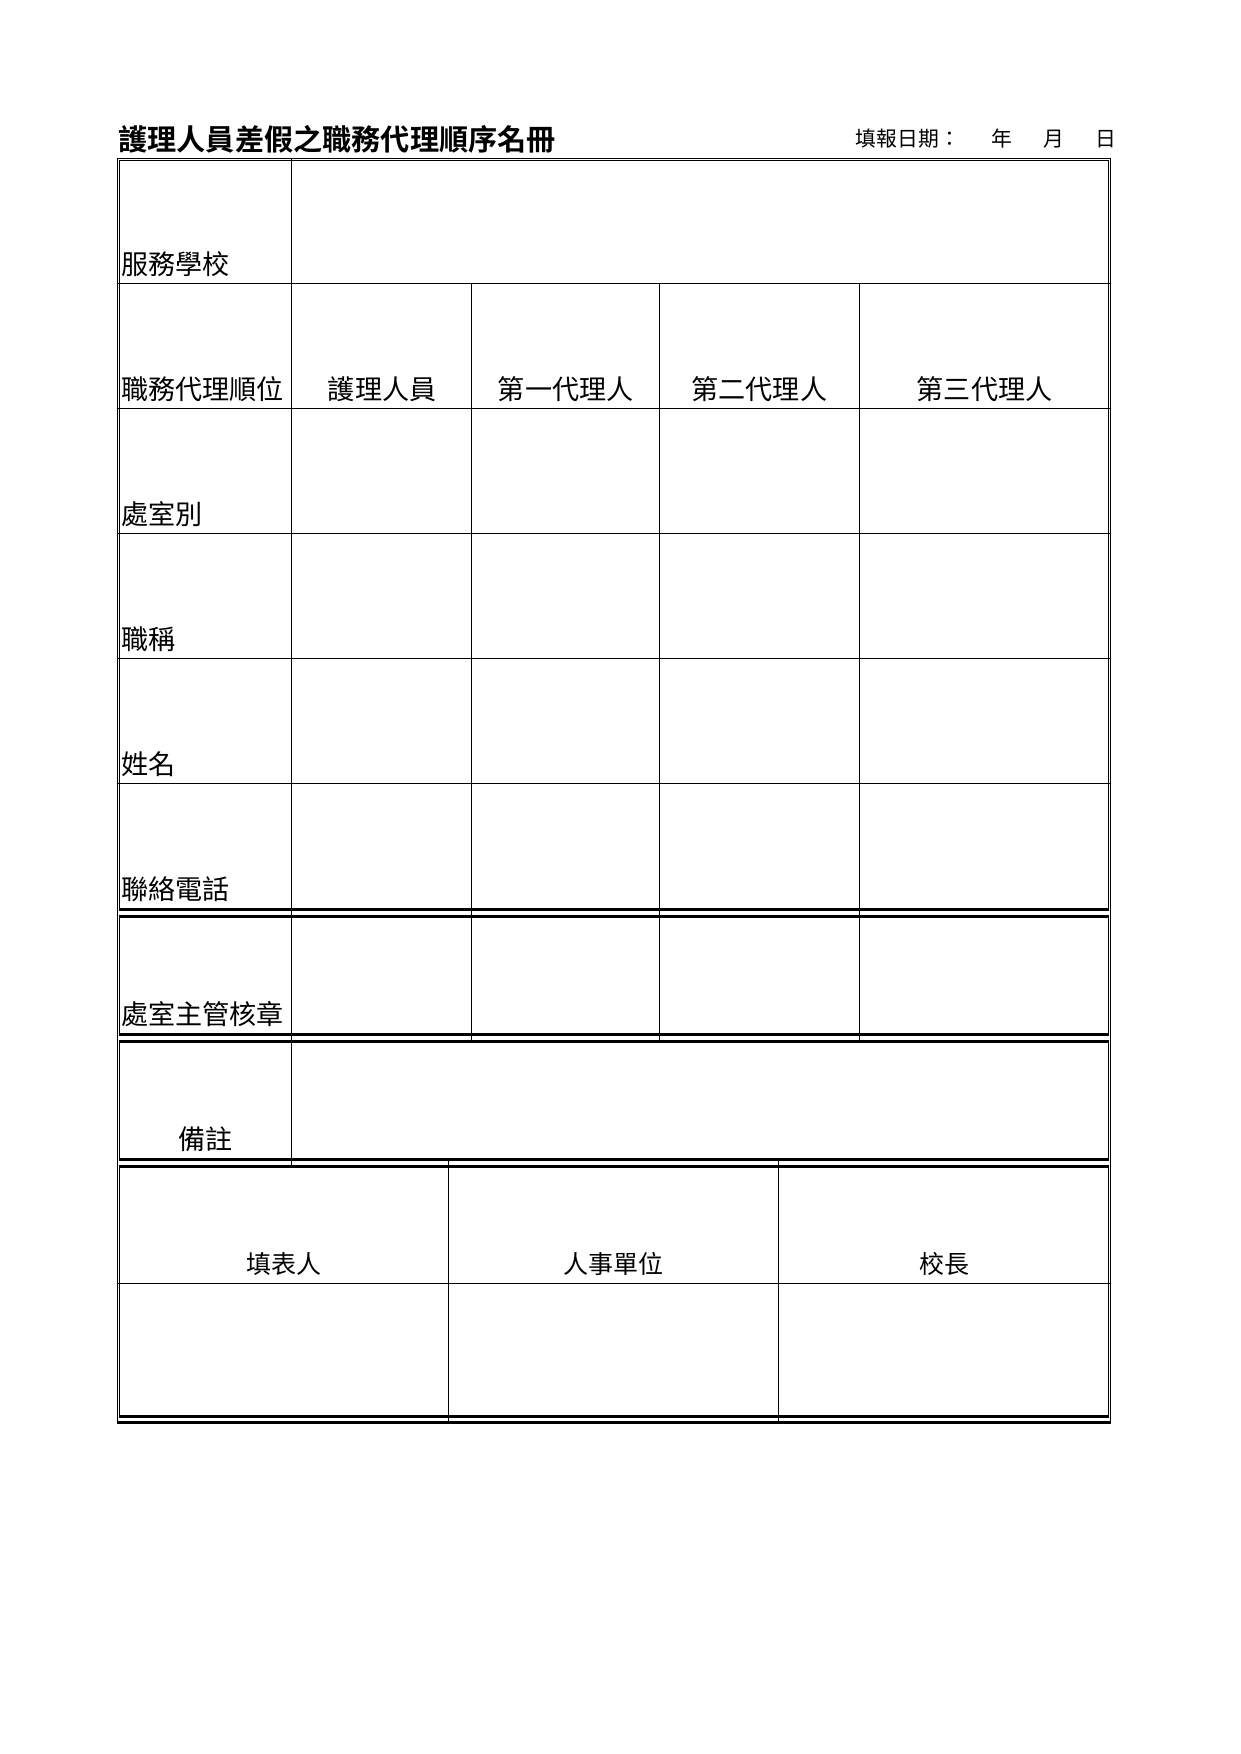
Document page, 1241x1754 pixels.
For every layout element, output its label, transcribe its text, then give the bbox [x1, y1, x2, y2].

table_cell [660, 659, 859, 783]
table_cell [292, 918, 471, 1033]
table_cell [860, 911, 1109, 915]
table_cell [860, 1036, 1109, 1040]
table_cell [292, 659, 471, 783]
table_header 服務學校 [120, 161, 291, 283]
table_cell [292, 409, 471, 533]
table_cell [118, 909, 291, 915]
table_cell [292, 534, 471, 658]
table_cell [660, 409, 859, 533]
table_cell [660, 784, 859, 908]
table_cell 第二代理人 [660, 284, 859, 408]
table_cell [660, 1036, 859, 1040]
table_cell [472, 659, 659, 783]
table_cell [292, 1036, 471, 1040]
table_cell 人事單位 [449, 1168, 778, 1283]
table_cell [449, 1284, 778, 1415]
table_cell 處室主管核章 [120, 918, 291, 1033]
table_cell [118, 1034, 291, 1040]
table_cell [779, 1284, 1108, 1415]
table_cell 護理人員 [292, 284, 471, 408]
table_cell 備註 [120, 1043, 291, 1158]
table_cell [120, 1284, 448, 1415]
table_cell [118, 1159, 291, 1165]
table_cell [860, 409, 1108, 533]
table_cell [660, 534, 859, 658]
table_cell 聯絡電話 [120, 784, 291, 908]
table_cell [660, 918, 859, 1033]
table_header [292, 161, 1108, 283]
table_cell [860, 534, 1108, 658]
table_cell [472, 784, 659, 908]
table_cell [860, 659, 1108, 783]
table_cell 填表人 [120, 1168, 448, 1283]
table_cell 第一代理人 [472, 284, 659, 408]
table_cell 處室別 [120, 409, 291, 533]
table_cell [472, 918, 659, 1033]
table_cell 第三代理人 [860, 284, 1108, 408]
table_cell [472, 1036, 659, 1040]
text 護理人員差假之職務代理順序名冊 填報日期： 年 月 日 [118, 96, 1122, 158]
table_cell [860, 784, 1108, 908]
table_cell 姓名 [120, 659, 291, 783]
table_cell 職稱 [120, 534, 291, 658]
table_cell [449, 1161, 778, 1165]
table_cell [860, 918, 1108, 1033]
table_cell [660, 911, 859, 915]
table_cell 校長 [779, 1168, 1108, 1283]
table_cell [472, 409, 659, 533]
table_cell 職務代理順位 [120, 284, 291, 408]
table_cell [292, 911, 471, 915]
table_cell [292, 1043, 1108, 1158]
table_cell [779, 1161, 1109, 1165]
table_cell [472, 911, 659, 915]
table_cell [292, 784, 471, 908]
table_cell [472, 534, 659, 658]
table_cell [292, 1161, 448, 1165]
